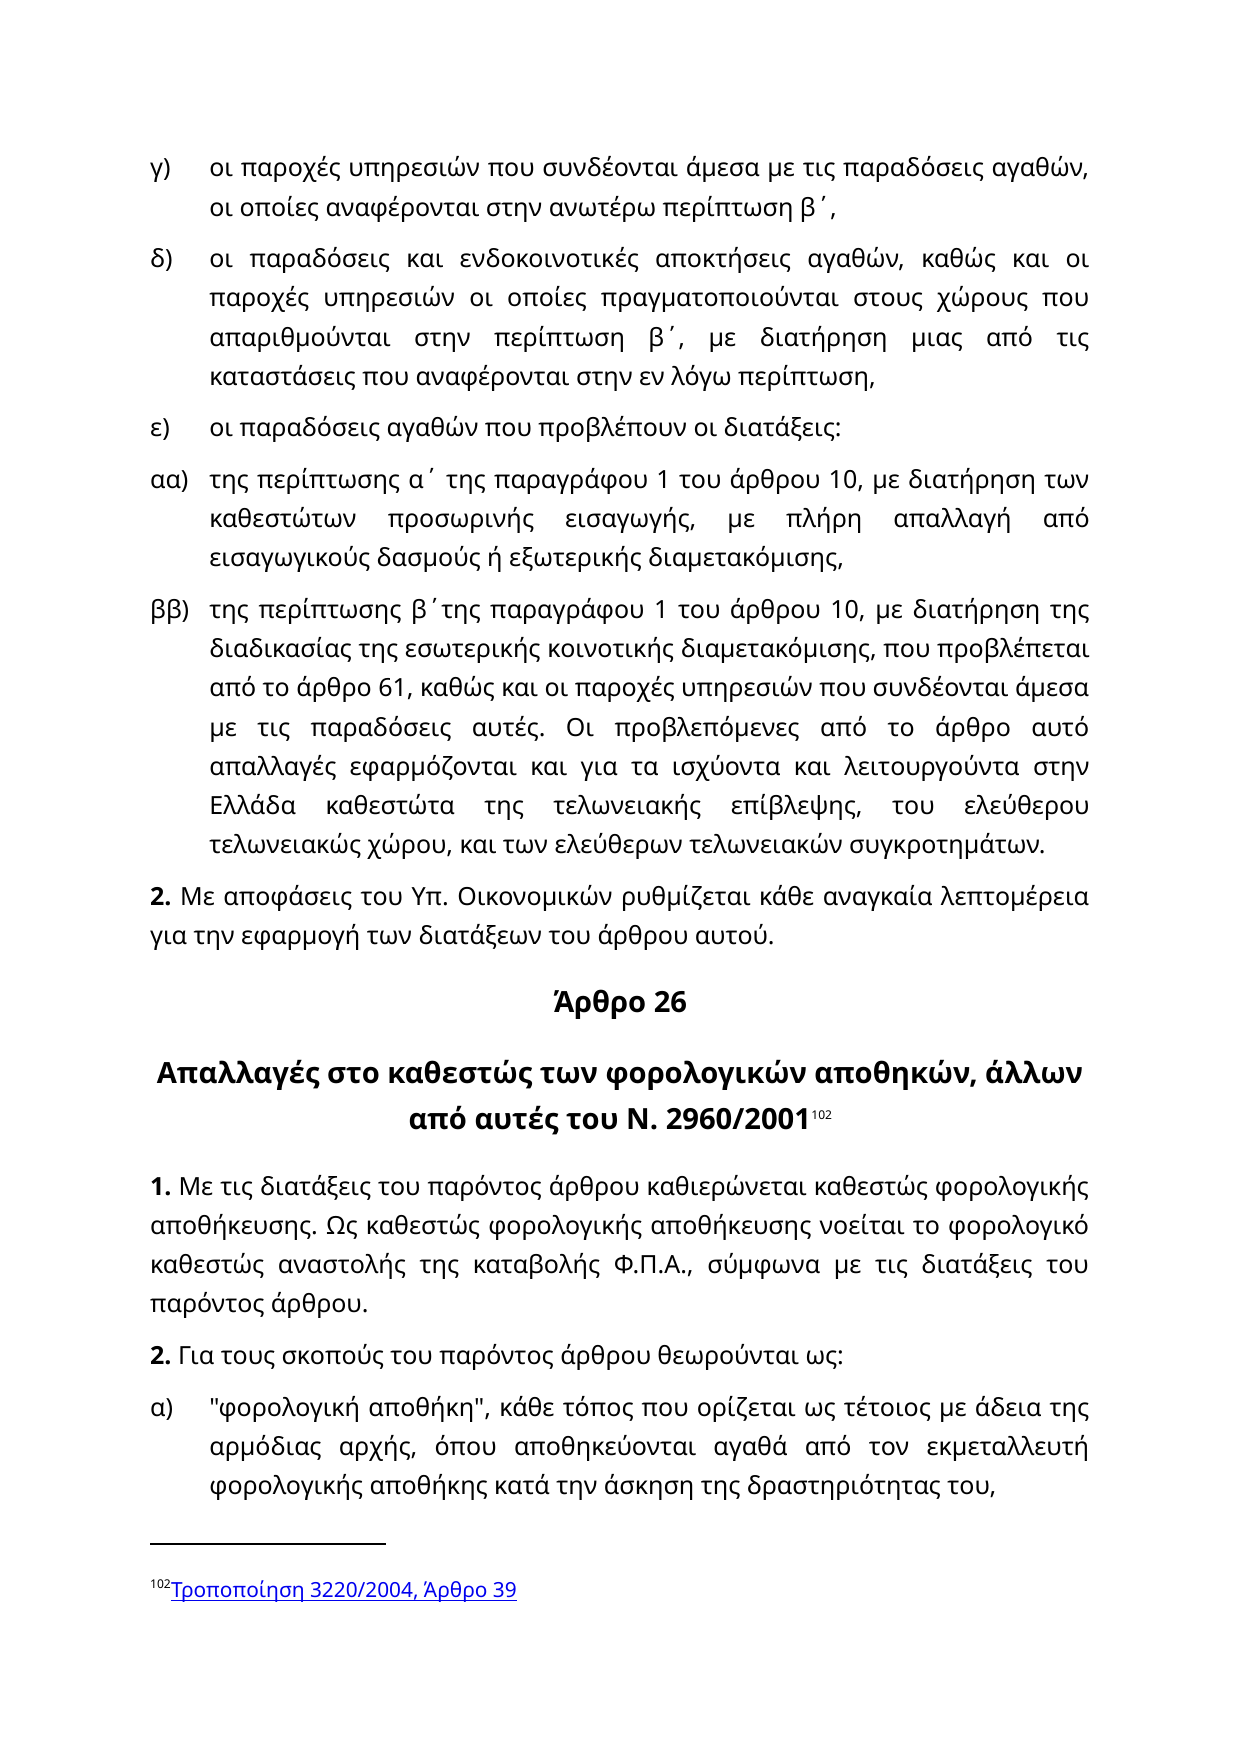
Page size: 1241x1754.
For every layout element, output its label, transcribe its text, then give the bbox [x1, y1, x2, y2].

text 1. Με τις διατάξεις του παρόντος άρθρου καθιερώνεται καθεστώς φορολογικής αποθήκευσης. Ως καθεστώς φορολογικής αποθήκευσης νοείται το φορολογικό καθεστώς αναστολής της καταβολής Φ.Π.Α., σύμφωνα με τις διατάξεις του παρόντος άρθρου. [150, 1168, 1090, 1320]
list δ) οι παραδόσεις και ενδοκοινοτικές αποκτήσεις αγαθών, καθώς και οι παροχές υπηρεσιών οι οποίες πραγματοποιούνται στους χώρους που απαριθμούνται στην περίπτωση β΄, με διατήρηση μιας από τις καταστάσεις που αναφέρονται στην εν λόγω περίπτωση, [150, 241, 1090, 392]
text 2. Με αποφάσεις του Υπ. Οικονομικών ρυθμίζεται κάθε αναγκαία λεπτομέρεια για την εφαρμογή των διατάξεων του άρθρου αυτού. [150, 878, 1090, 952]
list ββ) της περίπτωσης β΄της παραγράφου 1 του άρθρου 10, με διατήρηση της διαδικασίας της εσωτερικής κοινοτικής διαμετακόμισης, που προβλέπεται από το άρθρο 61, καθώς και οι παροχές υπηρεσιών που συνδέονται άμεσα με τις παραδόσεις αυτές. Οι προβλεπόμενες από το άρθρο αυτό απαλλαγές εφαρμόζονται και για τα ισχύοντα και λειτουργούντα στην Ελλάδα καθεστώτα της τελωνειακής επίβλεψης, του ελεύθερου τελωνειακώς χώρου, και των ελεύθερων τελωνειακών συγκροτημάτων. [150, 592, 1090, 861]
text Τροποποίηση 3220/2004, Άρθρο 39 [150, 1576, 1090, 1604]
list ε) οι παραδόσεις αγαθών που προβλέπουν οι διατάξεις: [150, 410, 1090, 444]
text 2. Για τους σκοπούς του παρόντος άρθρου θεωρούνται ως: [150, 1338, 1090, 1372]
list γ) οι παροχές υπηρεσιών που συνδέονται άμεσα με τις παραδόσεις αγαθών, οι οποίες αναφέρονται στην ανωτέρω περίπτωση β΄, [150, 150, 1090, 223]
list α) "φορολογική αποθήκη", κάθε τόπος που ορίζεται ως τέτοιος με άδεια της αρμόδιας αρχής, όπου αποθηκεύονται αγαθά από τον εκμεταλλευτή φορολογικής αποθήκης κατά την άσκηση της δραστηριότητας του, [150, 1389, 1090, 1502]
list αα) της περίπτωσης α΄ της παραγράφου 1 του άρθρου 10, με διατήρηση των καθεστώτων προσωρινής εισαγωγής, με πλήρη απαλλαγή από εισαγωγικούς δασμούς ή ε­ξωτερικής διαμετακόμισης, [150, 462, 1090, 574]
subtitle Απαλλαγές στο καθεστώς των φορολογικών αποθηκών, άλλων από αυτές του Ν. 2960/2001 [150, 1052, 1090, 1138]
subtitle Άρθρο 26 [150, 982, 1090, 1021]
